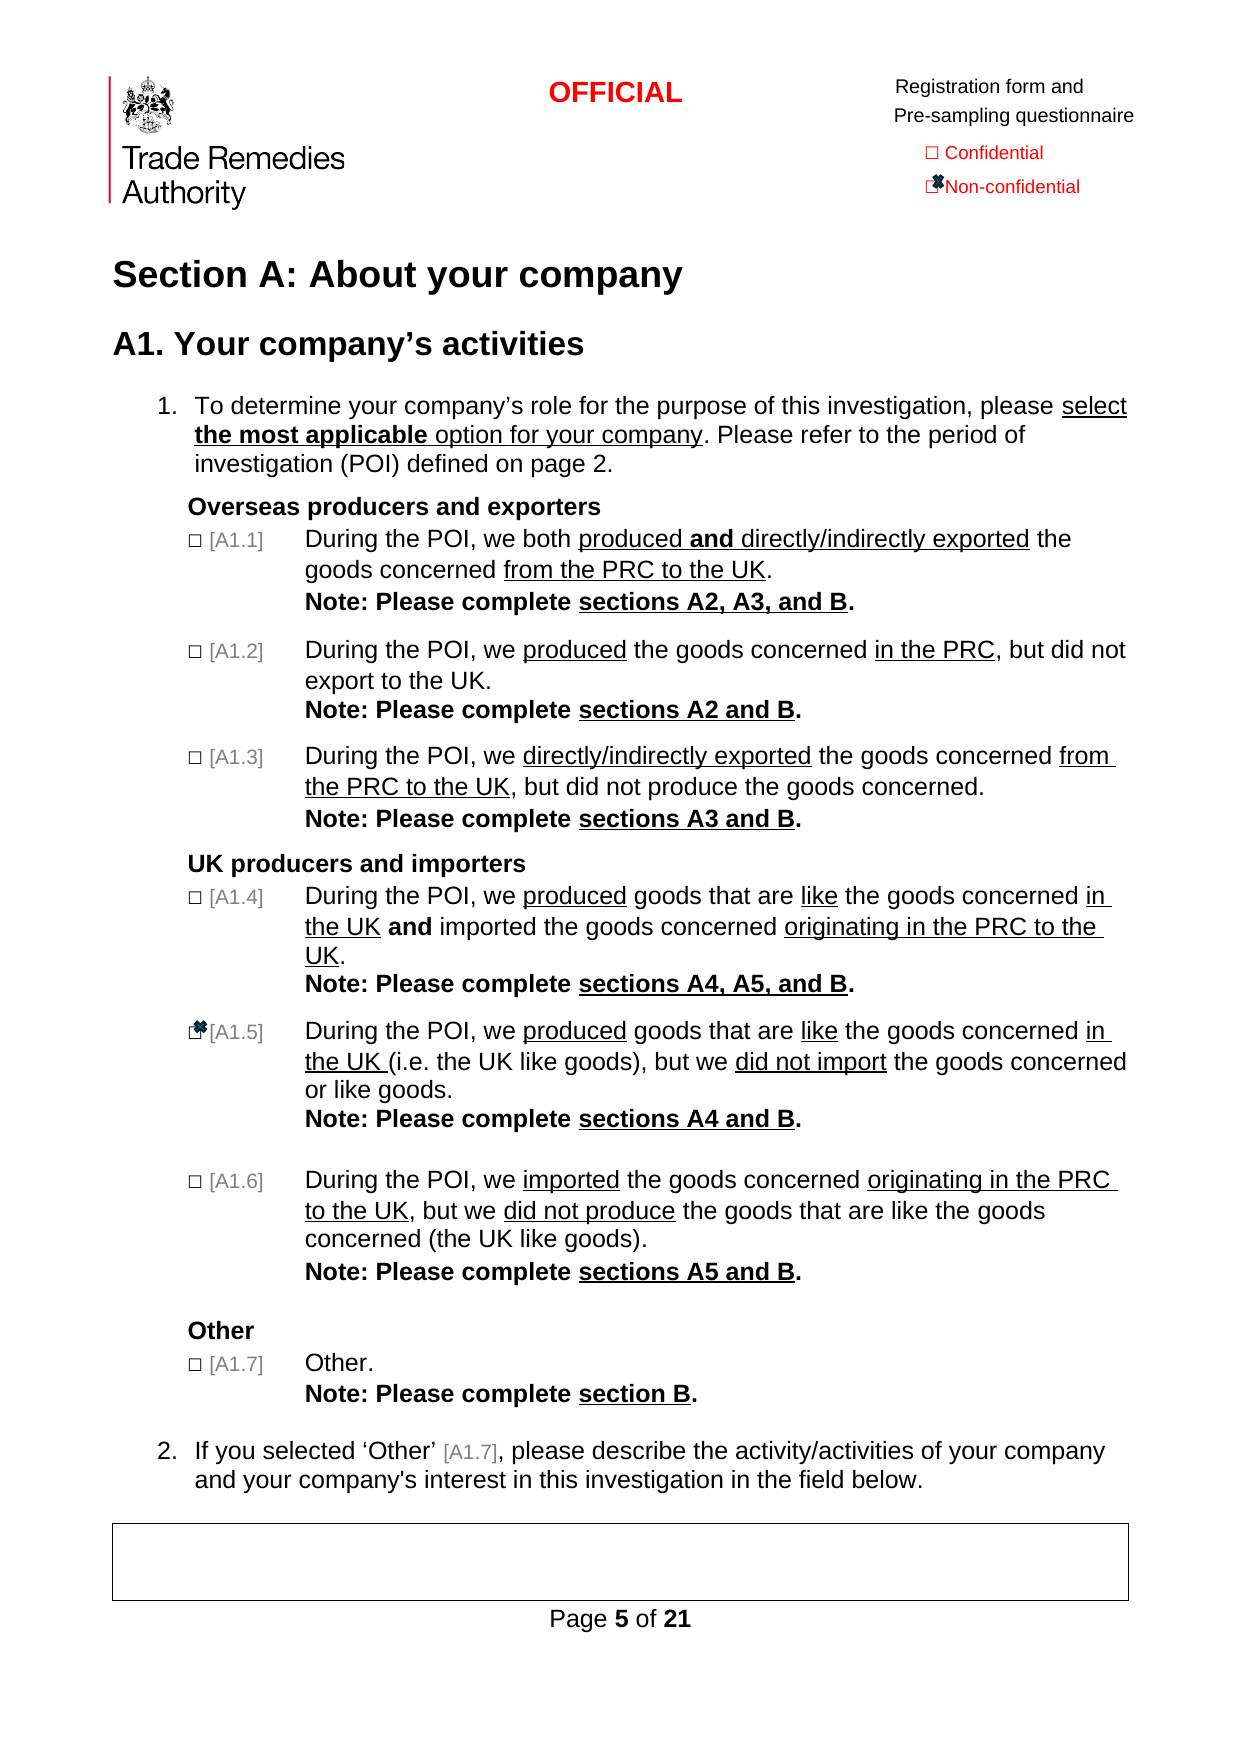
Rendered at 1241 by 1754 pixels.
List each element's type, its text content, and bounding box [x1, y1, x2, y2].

table_header [113, 1524, 1128, 1600]
text ☐ [A1.7] Other. [187, 1345, 1128, 1379]
text Note: Please complete sections A4 and B. [304, 1104, 1128, 1133]
text Overseas producers and exporters [187, 492, 1128, 521]
text Note: Please complete sections A5 and B. [187, 1253, 1128, 1287]
list To determine your company’s role for the purpose of this investigation, please select the most applicable option for your company. Please refer to the period of investigation (POI) defined on page 2. [157, 391, 1128, 477]
text ☐ [A1.1] During the POI, we both produced and directly/indirectly exported the goods concerned from the PRC to the UK. [187, 521, 1128, 583]
list If you selected ‘Other’ [A1.7], please describe the activity/activities of your company and your company's interest in this investigation in the field below. [157, 1436, 1128, 1494]
text ☐ [A1.4] During the POI, we produced goods that are like the goods concerned in the UK and imported the goods concerned originating in the PRC to the UK. [187, 878, 1128, 969]
subtitle A1. Your company’s activities [112, 324, 1128, 362]
text Note: Please complete sections A3 and B. [187, 801, 1128, 835]
text Other [187, 1316, 1128, 1345]
text Note: Please complete sections A2 and B. [187, 695, 1128, 723]
text ☐ [A1.5] During the POI, we produced goods that are like the goods concerned in the UK (i.e. the UK like goods), but we did not import the goods concerned or like goods. [187, 1012, 1128, 1104]
text Note: Please complete sections A2, A3, and B. [187, 583, 1128, 617]
subtitle Section A: About your company [112, 252, 1128, 295]
text ☐ [A1.2] During the POI, we produced the goods concerned in the PRC, but did not export to the UK. [187, 632, 1128, 695]
text ☐ [A1.6] During the POI, we imported the goods concerned originating in the PRC to the UK, but we did not produce the goods that are like the goods concerned (the UK like goods). [187, 1162, 1128, 1253]
text ☐ [A1.3] During the POI, we directly/indirectly exported the goods concerned from the PRC to the UK, but did not produce the goods concerned. [187, 738, 1128, 801]
text Note: Please complete sections A4, A5, and B. [304, 969, 1128, 998]
text UK producers and importers [187, 849, 1128, 878]
text Note: Please complete section B. [304, 1379, 1128, 1407]
